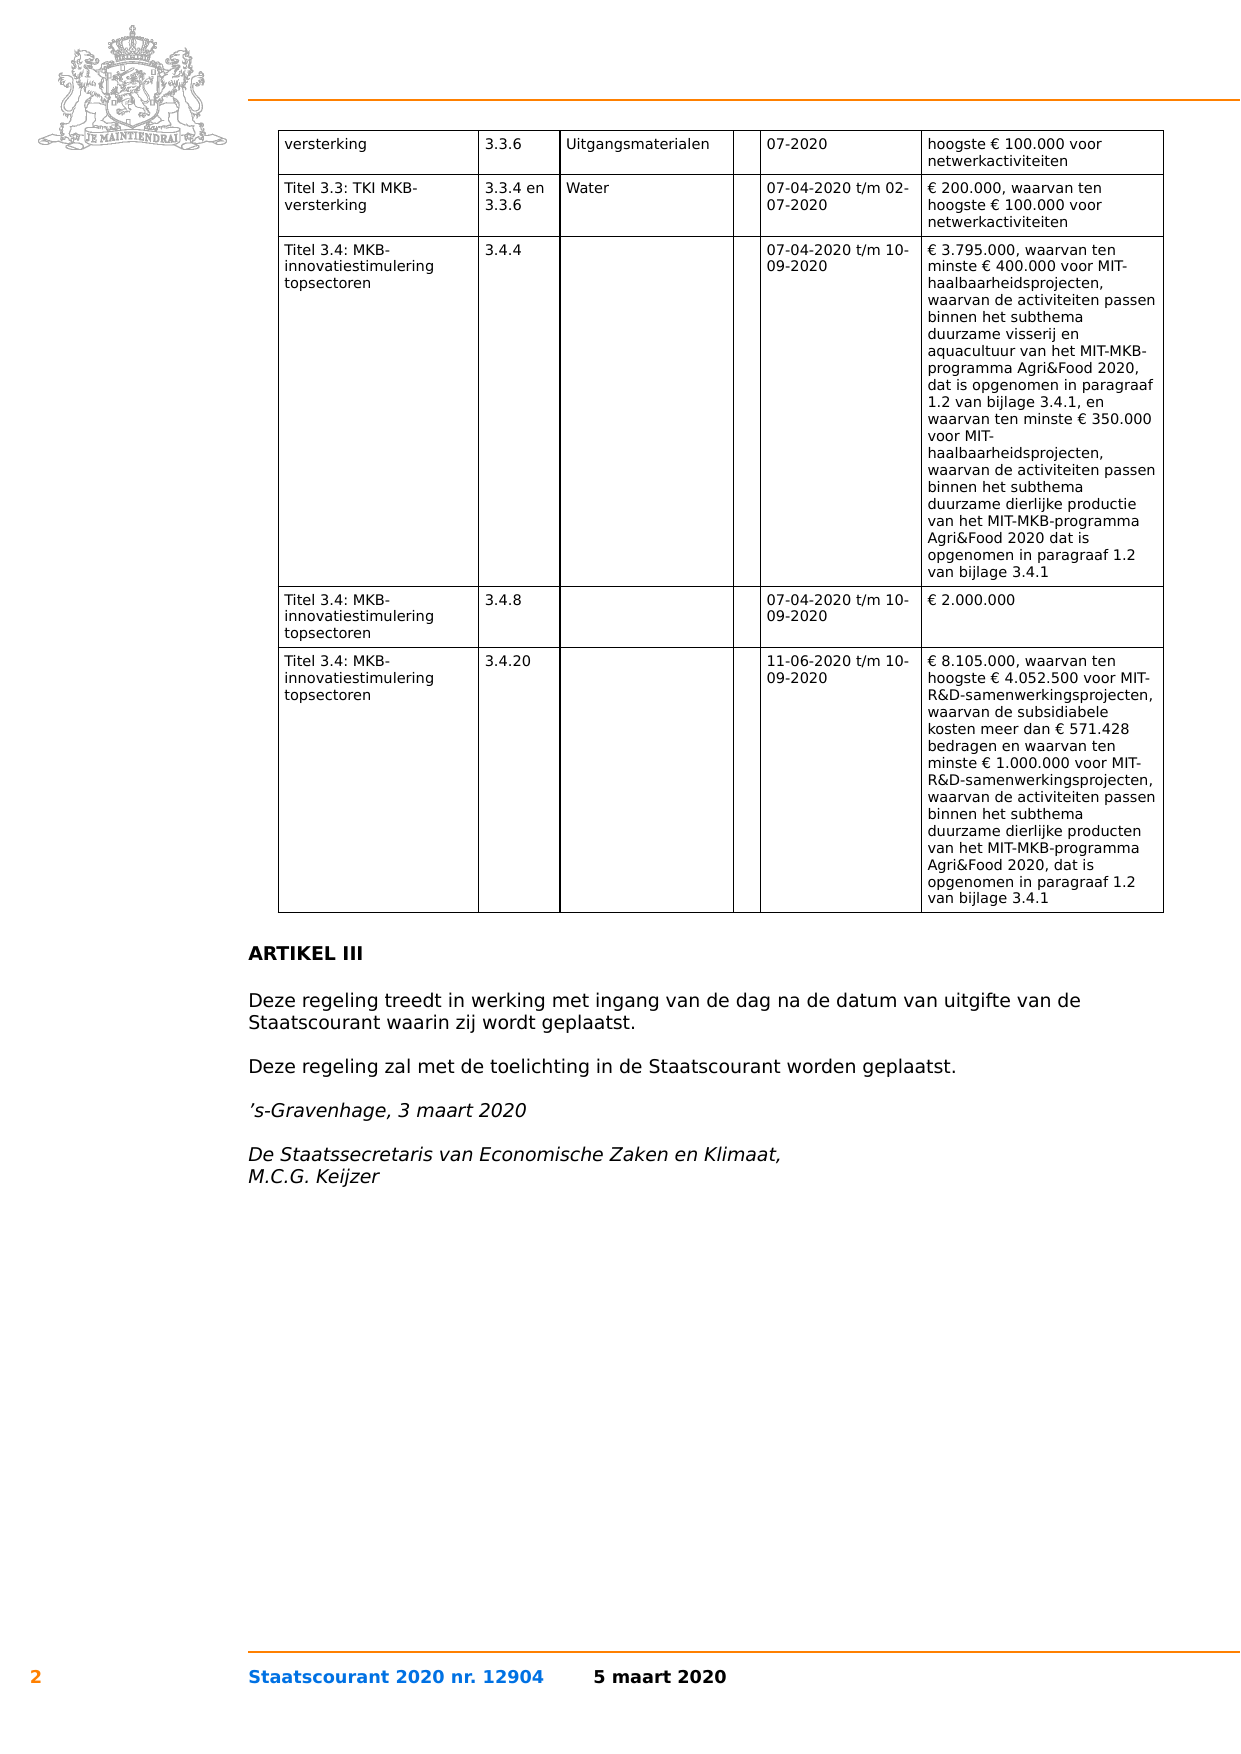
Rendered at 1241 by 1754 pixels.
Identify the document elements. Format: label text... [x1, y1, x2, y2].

table_cell € 200.000, waarvan ten hoogste € 100.000 voor netwerkactiviteiten [922, 175, 1163, 236]
table_cell Water [561, 175, 733, 236]
text ’s-Gravenhage, 3 maart 2020 [248, 1100, 1163, 1122]
table_cell versterking [279, 131, 478, 174]
table_cell hoogste € 100.000 voor netwerkactiviteiten [922, 131, 1163, 174]
table_cell [734, 237, 760, 586]
table_cell 3.3.4 en 3.3.6 [479, 175, 559, 236]
table_cell [734, 648, 760, 912]
picture [38, 25, 227, 150]
table_cell 11-06-2020 t/m 10-09-2020 [761, 648, 921, 912]
table_cell Titel 3.4: MKB-innovatiestimulering topsectoren [279, 587, 478, 647]
table_cell 3.4.20 [479, 648, 559, 912]
text Deze regeling zal met de toelichting in de Staatscourant worden geplaatst. [248, 1056, 1163, 1078]
subtitle ARTIKEL III [248, 943, 1163, 965]
text De Staatssecretaris van Economische Zaken en Klimaat, M.C.G. Keijzer [248, 1144, 1163, 1188]
table_cell 07-04-2020 t/m 02-07-2020 [761, 175, 921, 236]
table_cell 3.4.4 [479, 237, 559, 586]
table_cell [734, 587, 760, 647]
table_cell [734, 175, 760, 236]
table_cell 07-04-2020 t/m 10-09-2020 [761, 237, 921, 586]
table_cell [561, 648, 733, 912]
table_cell Uitgangsmaterialen [561, 131, 733, 174]
table_cell 3.4.8 [479, 587, 559, 647]
table_cell Titel 3.4: MKB-innovatiestimulering topsectoren [279, 237, 478, 586]
table_cell 3.3.6 [479, 131, 559, 174]
table_cell 07-04-2020 t/m 10-09-2020 [761, 587, 921, 647]
table_cell € 2.000.000 [922, 587, 1163, 647]
table_cell € 8.105.000, waarvan ten hoogste € 4.052.500 voor MIT-R&D-samenwerkingsprojecten, waarvan de subsidiabele kosten meer dan € 571.428 bedragen en waarvan ten minste € 1.000.000 voor MIT-R&D-samenwerkingsprojecten, waarvan de activiteiten passen binnen het subthema duurzame dierlijke producten van het MIT-MKB-programma Agri&Food 2020, dat is opgenomen in paragraaf 1.2 van bijlage 3.4.1 [922, 648, 1163, 912]
table_cell [734, 131, 760, 174]
table_cell Titel 3.4: MKB-innovatiestimulering topsectoren [279, 648, 478, 912]
text Deze regeling treedt in werking met ingang van de dag na de datum van uitgifte van de Staatscourant waarin zij wordt geplaatst. [248, 990, 1163, 1034]
table_cell € 3.795.000, waarvan ten minste € 400.000 voor MIT-haalbaarheidsprojecten, waarvan de activiteiten passen binnen het subthema duurzame visserij en aquacultuur van het MIT-MKB-programma Agri&Food 2020, dat is opgenomen in paragraaf 1.2 van bijlage 3.4.1, en waarvan ten minste € 350.000 voor MIT-haalbaarheidsprojecten, waarvan de activiteiten passen binnen het subthema duurzame dierlijke productie van het MIT-MKB-programma Agri&Food 2020 dat is opgenomen in paragraaf 1.2 van bijlage 3.4.1 [922, 237, 1163, 586]
table_cell Titel 3.3: TKI MKB-versterking [279, 175, 478, 236]
table_cell [561, 237, 733, 586]
table_cell [561, 587, 733, 647]
table_cell 07-2020 [761, 131, 921, 174]
